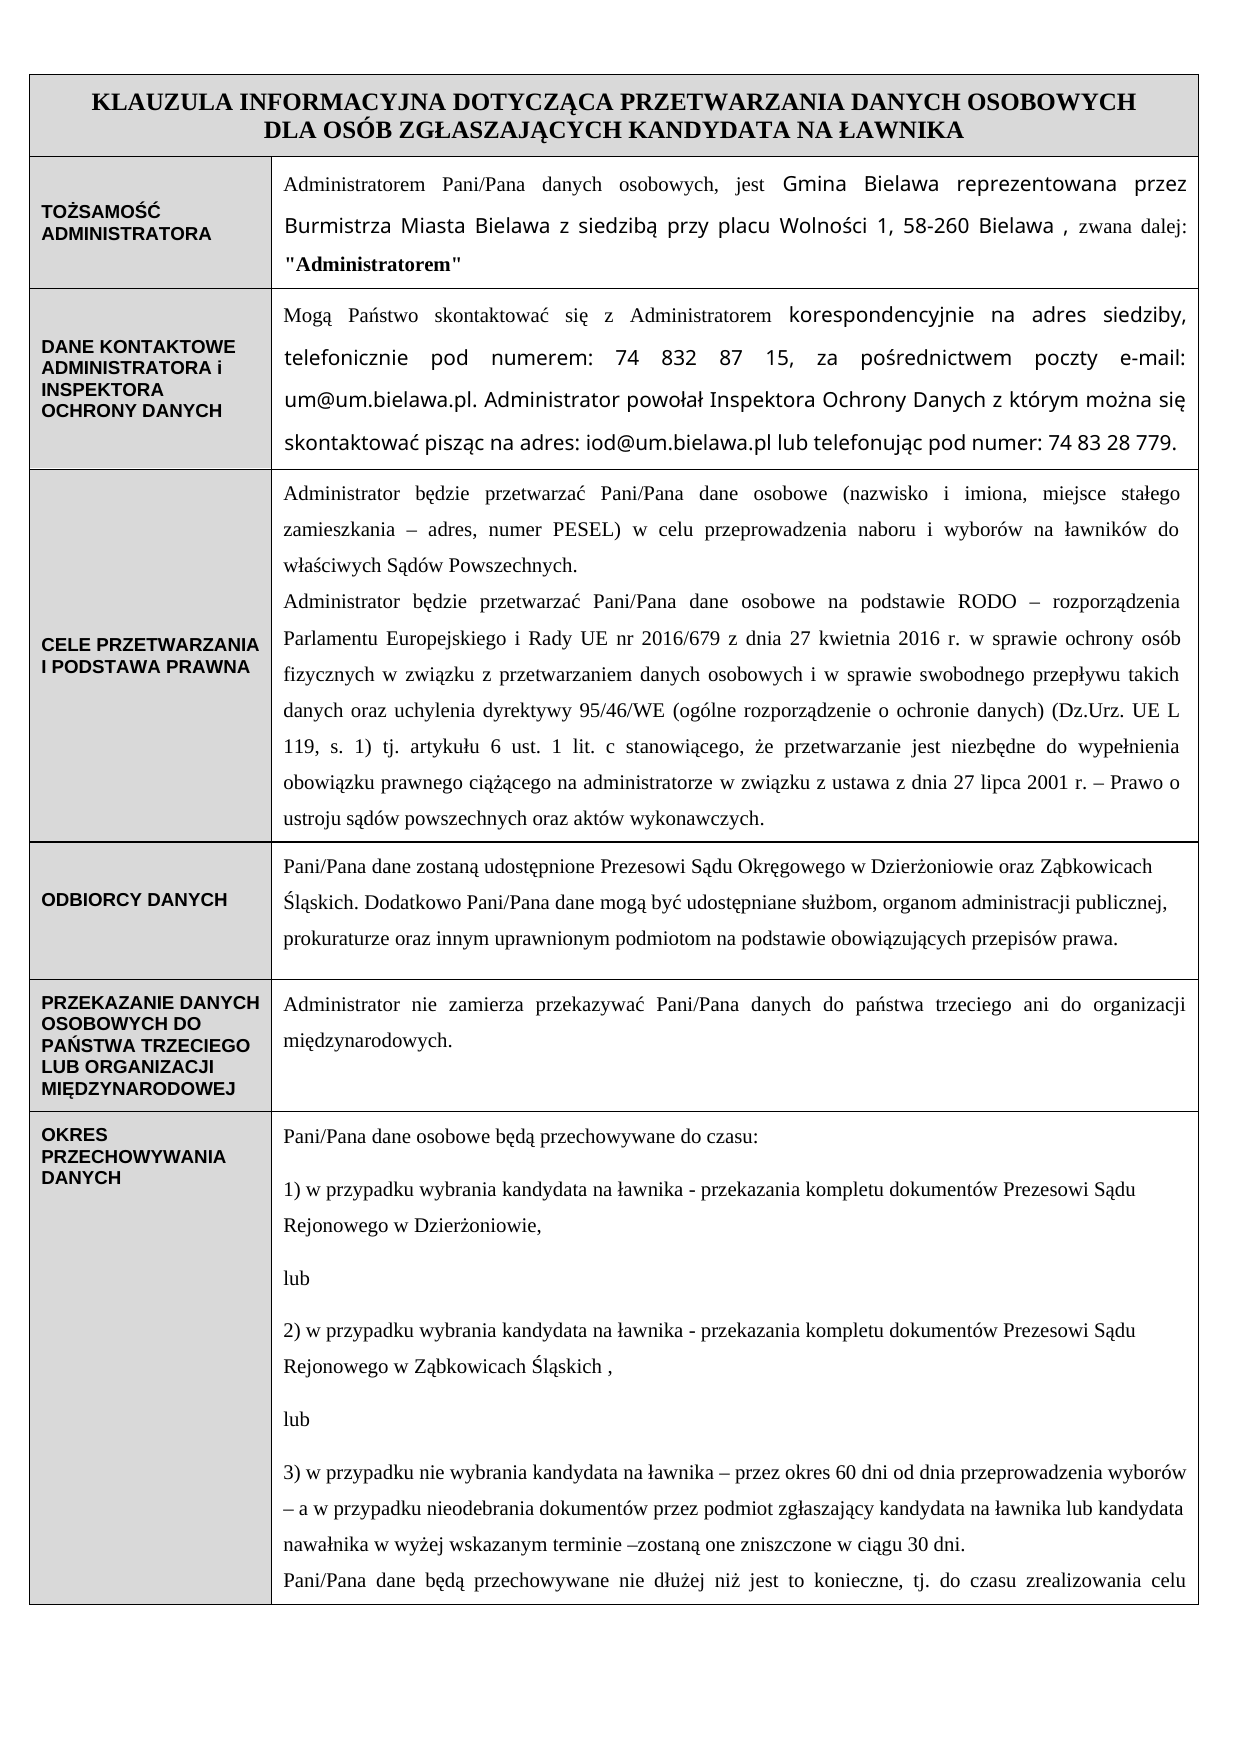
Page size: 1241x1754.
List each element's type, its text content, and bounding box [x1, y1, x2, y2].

table_cell Administrator nie zamierza przekazywać Pani/Pana danych do państwa trzeciego ani do organizacji międzynarodowych. [272, 980, 1198, 1111]
table_cell Mogą Państwo skontaktować się z Administratorem korespondencyjnie na adres siedziby, telefonicznie pod numerem: 74 832 87 15, za pośrednictwem poczty e-mail: um@um.bielawa.pl. Administrator powołał Inspektora Ochrony Danych z którym można się skontaktować pisząc na adres: iod@um.bielawa.pl lub telefonując pod numer: 74 83 28 779. [272, 289, 1198, 468]
table_cell Pani/Pana dane osobowe będą przechowywane do czasu: 1) w przypadku wybrania kandydata na ławnika - przekazania kompletu dokumentów Prezesowi Sądu Rejonowego w Dzierżoniowie, lub 2) w przypadku wybrania kandydata na ławnika - przekazania kompletu dokumentów Prezesowi Sądu Rejonowego w Ząbkowicach Śląskich , lub 3) w przypadku nie wybrania kandydata na ławnika – przez okres 60 dni od dnia przeprowadzenia wyborów – a w przypadku nieodebrania dokumentów przez podmiot zgłaszający kandydata na ławnika lub kandydata nawałnika w wyżej wskazanym terminie –zostaną one zniszczone w ciągu 30 dni. Pani/Pana dane będą przechowywane nie dłużej niż jest to konieczne, tj. do czasu zrealizowania celu [272, 1112, 1198, 1604]
table_cell Pani/Pana dane zostaną udostępnione Prezesowi Sądu Okręgowego w Dzierżoniowie oraz Ząbkowicach Śląskich. Dodatkowo Pani/Pana dane mogą być udostępniane służbom, organom administracji publicznej, prokuraturze oraz innym uprawnionym podmiotom na podstawie obowiązujących przepisów prawa. [272, 843, 1198, 979]
table_cell DANE KONTAKTOWE ADMINISTRATORA i INSPEKTORA OCHRONY DANYCH [30, 289, 271, 468]
table_cell TOŻSAMOŚĆ ADMINISTRATORA [30, 157, 271, 288]
table_cell PRZEKAZANIE DANYCH OSOBOWYCH DO PAŃSTWA TRZECIEGO LUB ORGANIZACJI MIĘDZYNARODOWEJ [30, 980, 271, 1111]
table_cell ODBIORCY DANYCH [30, 843, 271, 979]
table_cell Administrator będzie przetwarzać Pani/Pana dane osobowe (nazwisko i imiona, miejsce stałego zamieszkania – adres, numer PESEL) w celu przeprowadzenia naboru i wyborów na ławników do właściwych Sądów Powszechnych. Administrator będzie przetwarzać Pani/Pana dane osobowe na podstawie RODO – rozporządzenia Parlamentu Europejskiego i Rady UE nr 2016/679 z dnia 27 kwietnia 2016 r. w sprawie ochrony osób fizycznych w związku z przetwarzaniem danych osobowych i w sprawie swobodnego przepływu takich danych oraz uchylenia dyrektywy 95/46/WE (ogólne rozporządzenie o ochronie danych) (Dz.Urz. UE L 119, s. 1) tj. artykułu 6 ust. 1 lit. c stanowiącego, że przetwarzanie jest niezbędne do wypełnienia obowiązku prawnego ciążącego na administratorze w związku z ustawa z dnia 27 lipca 2001 r. – Prawo o ustroju sądów powszechnych oraz aktów wykonawczych. [272, 470, 1198, 841]
table_header KLAUZULA INFORMACYJNA DOTYCZĄCA PRZETWARZANIA DANYCH OSOBOWYCH DLA OSÓB ZGŁASZAJĄCYCH KANDYDATA NA ŁAWNIKA [30, 75, 1198, 156]
table_cell OKRES PRZECHOWYWANIA DANYCH [30, 1112, 271, 1604]
table_cell CELE PRZETWARZANIA I PODSTAWA PRAWNA [30, 470, 271, 841]
table_cell Administratorem Pani/Pana danych osobowych, jest Gmina Bielawa reprezentowana przez Burmistrza Miasta Bielawa z siedzibą przy placu Wolności 1, 58-260 Bielawa , zwana dalej: "Administratorem" [272, 157, 1198, 288]
